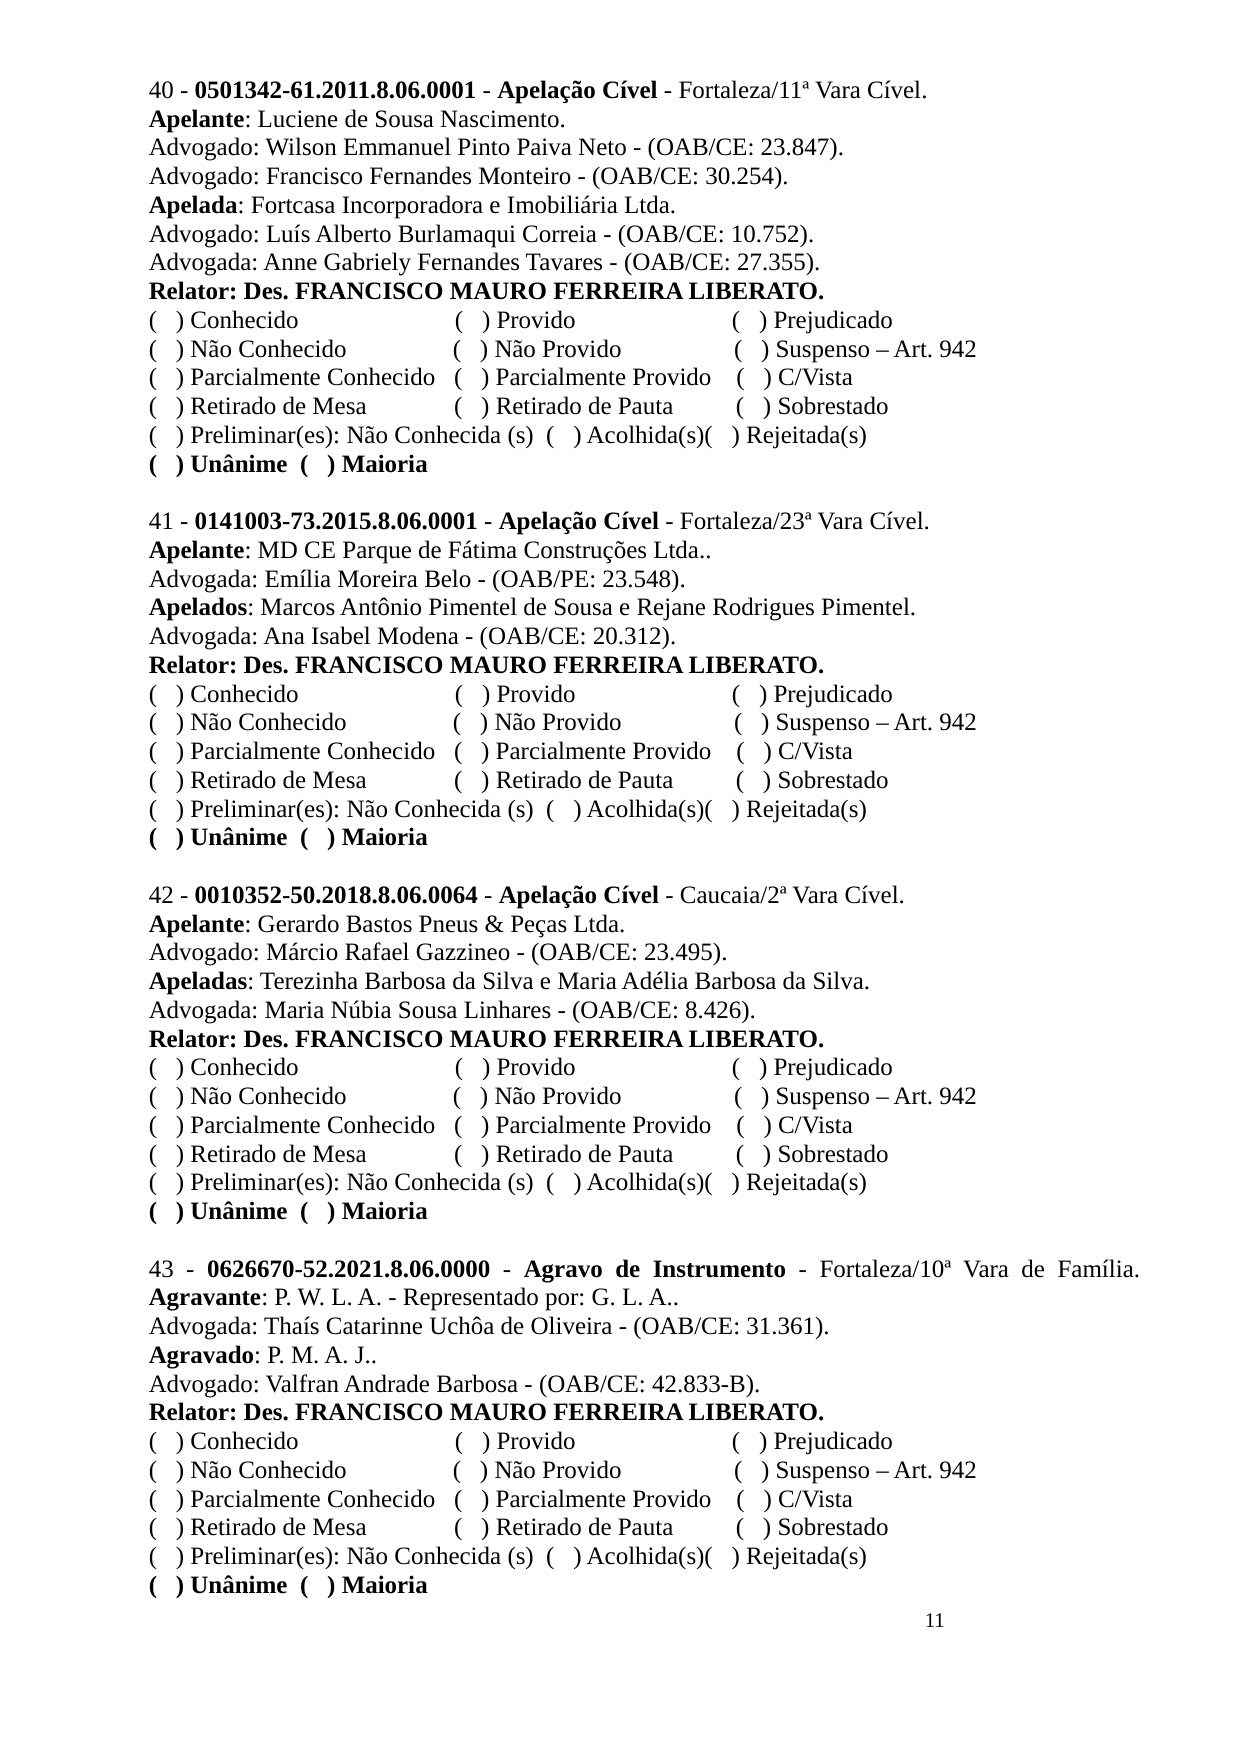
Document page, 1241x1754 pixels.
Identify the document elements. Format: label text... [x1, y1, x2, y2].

text ( ) Retirado de Mesa ( ) Retirado de Pauta ( ) Sobrestado [148, 1139, 1158, 1167]
text Advogada: Emília Moreira Belo - (OAB/PE: 23.548). [148, 564, 1141, 592]
text 42 - 0010352-50.2018.8.06.0064 - Apelação Cível - Caucaia/2ª Vara Cível. [148, 880, 1141, 909]
text ( ) Unânime ( ) Maioria [148, 822, 1158, 851]
text 41 - 0141003-73.2015.8.06.0001 - Apelação Cível - Fortaleza/23ª Vara Cível. [148, 506, 1141, 535]
text ( ) Preliminar(es): Não Conhecida (s) ( ) Acolhida(s)( ) Rejeitada(s) [148, 794, 1158, 822]
text ( ) Preliminar(es): Não Conhecida (s) ( ) Acolhida(s)( ) Rejeitada(s) [148, 420, 1158, 449]
text Advogado: Valfran Andrade Barbosa - (OAB/CE: 42.833-B). [148, 1369, 1141, 1397]
text Relator: Des. FRANCISCO MAURO FERREIRA LIBERATO. [148, 650, 1141, 679]
text ( ) Unânime ( ) Maioria [148, 1196, 1158, 1225]
text ( ) Parcialmente Conhecido ( ) Parcialmente Provido ( ) C/Vista [148, 1484, 1158, 1512]
text ( ) Não Conhecido ( ) Não Provido ( ) Suspenso – Art. 942 [148, 1081, 1158, 1110]
text ( ) Conhecido ( ) Provido ( ) Prejudicado [148, 679, 1141, 707]
text Apelados: Marcos Antônio Pimentel de Sousa e Rejane Rodrigues Pimentel. [148, 592, 1141, 621]
text Apelante: Gerardo Bastos Pneus & Peças Ltda. [148, 909, 1141, 937]
text ( ) Unânime ( ) Maioria [148, 449, 1158, 477]
text Apelada: Fortcasa Incorporadora e Imobiliária Ltda. [148, 190, 1141, 219]
text ( ) Retirado de Mesa ( ) Retirado de Pauta ( ) Sobrestado [148, 765, 1158, 794]
text Relator: Des. FRANCISCO MAURO FERREIRA LIBERATO. [148, 1397, 1141, 1426]
text ( ) Preliminar(es): Não Conhecida (s) ( ) Acolhida(s)( ) Rejeitada(s) [148, 1167, 1158, 1196]
text Apelante: MD CE Parque de Fátima Construções Ltda.. [148, 535, 1141, 564]
text Relator: Des. FRANCISCO MAURO FERREIRA LIBERATO. [148, 276, 1141, 305]
text Advogada: Thaís Catarinne Uchôa de Oliveira - (OAB/CE: 31.361). [148, 1311, 1141, 1340]
text ( ) Não Conhecido ( ) Não Provido ( ) Suspenso – Art. 942 [148, 707, 1158, 736]
text Advogada: Maria Núbia Sousa Linhares - (OAB/CE: 8.426). [148, 995, 1141, 1024]
text Apelante: Luciene de Sousa Nascimento. [148, 104, 1141, 132]
text ( ) Não Conhecido ( ) Não Provido ( ) Suspenso – Art. 942 [148, 334, 1158, 362]
text Relator: Des. FRANCISCO MAURO FERREIRA LIBERATO. [148, 1024, 1141, 1052]
text ( ) Parcialmente Conhecido ( ) Parcialmente Provido ( ) C/Vista [148, 736, 1158, 765]
text Advogado: Wilson Emmanuel Pinto Paiva Neto - (OAB/CE: 23.847). [148, 132, 1141, 161]
text ( ) Não Conhecido ( ) Não Provido ( ) Suspenso – Art. 942 [148, 1455, 1158, 1484]
text ( ) Conhecido ( ) Provido ( ) Prejudicado [148, 1426, 1141, 1455]
text Advogado: Francisco Fernandes Monteiro - (OAB/CE: 30.254). [148, 161, 1141, 190]
text ( ) Parcialmente Conhecido ( ) Parcialmente Provido ( ) C/Vista [148, 362, 1158, 391]
text Advogado: Luís Alberto Burlamaqui Correia - (OAB/CE: 10.752). [148, 219, 1141, 247]
text ( ) Preliminar(es): Não Conhecida (s) ( ) Acolhida(s)( ) Rejeitada(s) [148, 1541, 1158, 1570]
text Advogada: Ana Isabel Modena - (OAB/CE: 20.312). [148, 621, 1141, 650]
text ( ) Retirado de Mesa ( ) Retirado de Pauta ( ) Sobrestado [148, 1512, 1158, 1541]
text Advogado: Márcio Rafael Gazzineo - (OAB/CE: 23.495). [148, 937, 1141, 966]
text ( ) Unânime ( ) Maioria [148, 1570, 1158, 1599]
text Advogada: Anne Gabriely Fernandes Tavares - (OAB/CE: 27.355). [148, 247, 1141, 276]
text ( ) Conhecido ( ) Provido ( ) Prejudicado [148, 1052, 1141, 1081]
text Apeladas: Terezinha Barbosa da Silva e Maria Adélia Barbosa da Silva. [148, 966, 1141, 995]
text ( ) Retirado de Mesa ( ) Retirado de Pauta ( ) Sobrestado [148, 391, 1158, 420]
text 40 - 0501342-61.2011.8.06.0001 - Apelação Cível - Fortaleza/11ª Vara Cível. [148, 75, 1141, 104]
text Agravado: P. M. A. J.. [148, 1340, 1141, 1369]
text 43 - 0626670-52.2021.8.06.0000 - Agravo de Instrumento - Fortaleza/10ª Vara de Família. Agravante: P. W. L. A. - Representado por: G. L. A.. [148, 1254, 1141, 1311]
text ( ) Parcialmente Conhecido ( ) Parcialmente Provido ( ) C/Vista [148, 1110, 1158, 1139]
text ( ) Conhecido ( ) Provido ( ) Prejudicado [148, 305, 1141, 334]
